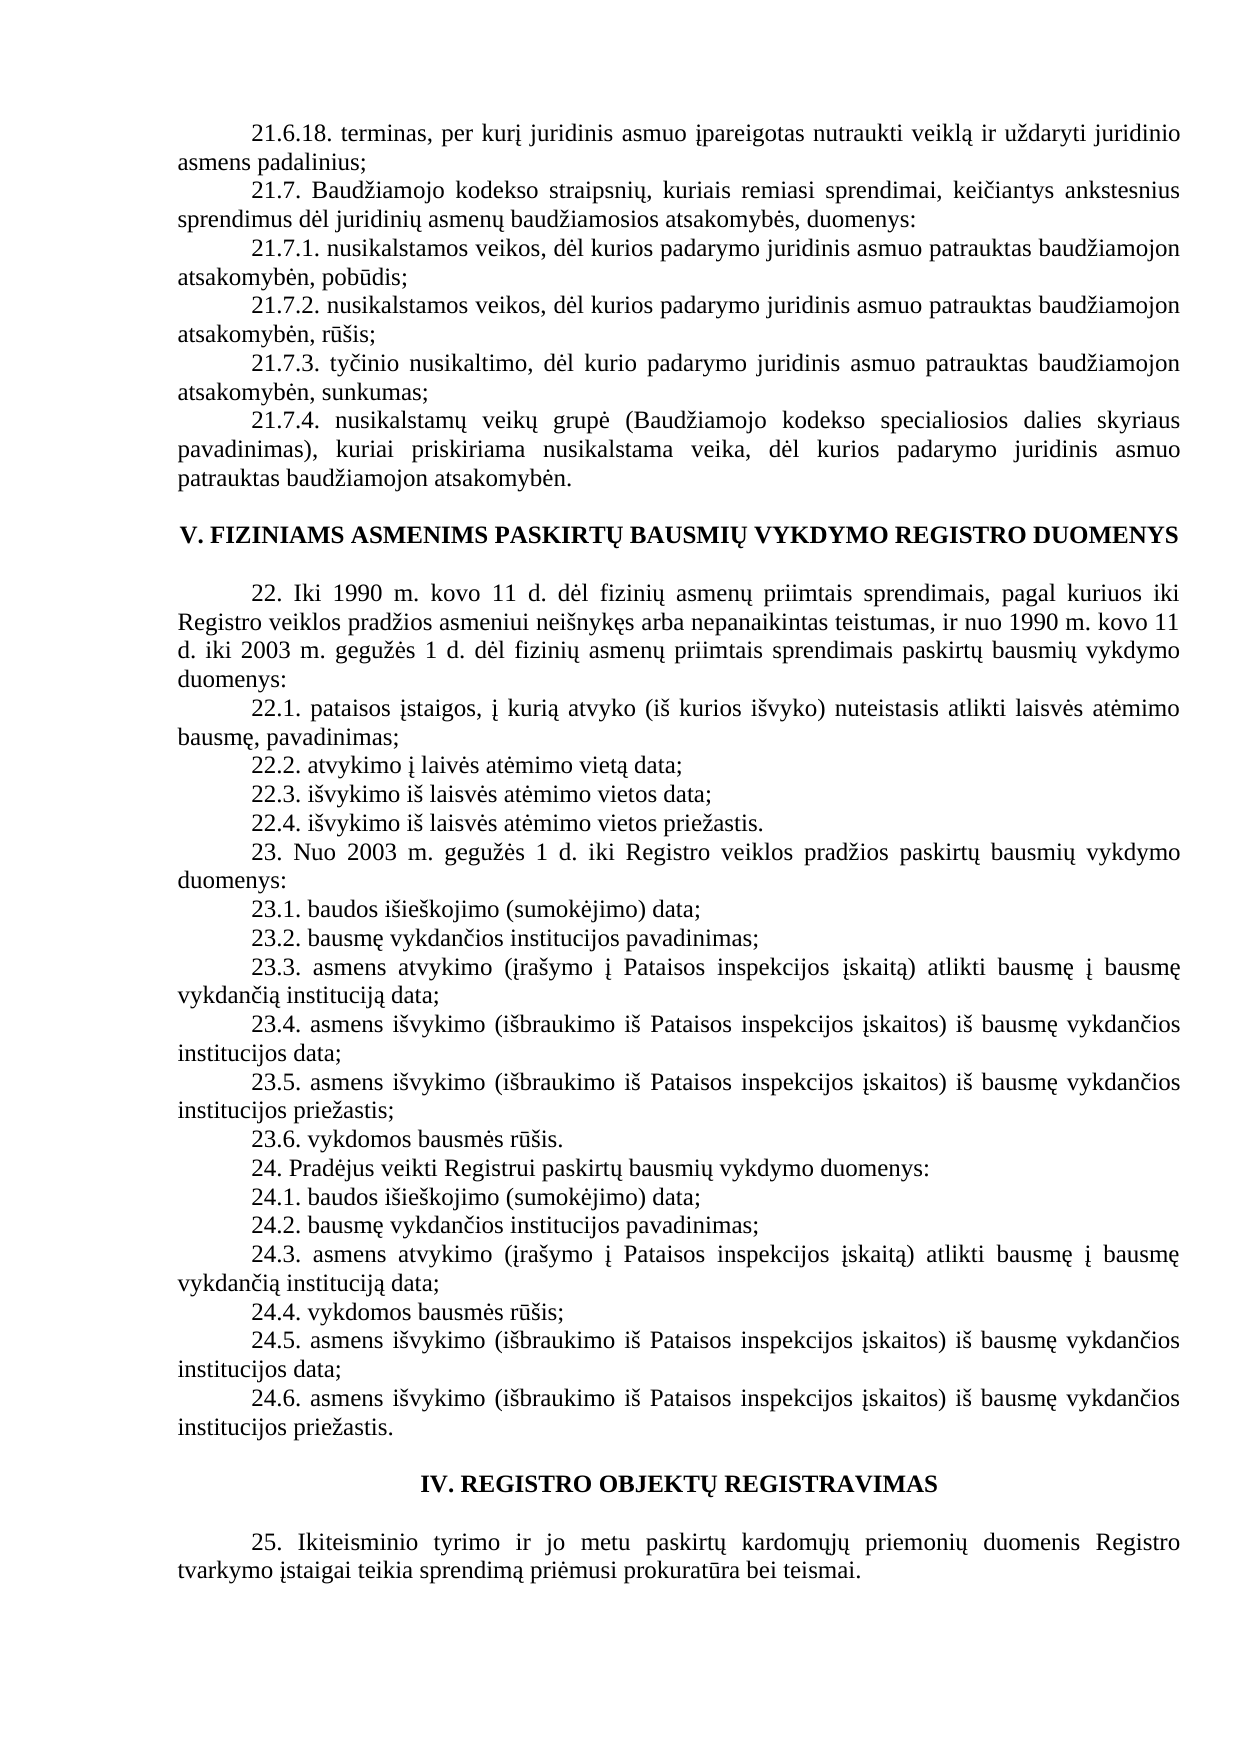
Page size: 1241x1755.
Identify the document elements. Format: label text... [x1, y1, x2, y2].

text 23. Nuo 2003 m. gegužės 1 d. iki Registro veiklos pradžios paskirtų bausmių vykdymo duomenys: [177, 837, 1181, 894]
text 24.6. asmens išvykimo (išbraukimo iš Pataisos inspekcijos įskaitos) iš bausmę vykdančios institucijos priežastis. [177, 1383, 1181, 1441]
text 24.3. asmens atvykimo (įrašymo į Pataisos inspekcijos įskaitą) atlikti bausmę į bausmę vykdančią instituciją data; [177, 1239, 1181, 1297]
text 21.7.4. nusikalstamų veikų grupė (Baudžiamojo kodekso specialiosios dalies skyriaus pavadinimas), kuriai priskiriama nusikalstama veika, dėl kurios padarymo juridinis asmuo patrauktas baudžiamojon atsakomybėn. [177, 406, 1181, 492]
text 23.5. asmens išvykimo (išbraukimo iš Pataisos inspekcijos įskaitos) iš bausmę vykdančios institucijos priežastis; [177, 1067, 1181, 1124]
text 23.3. asmens atvykimo (įrašymo į Pataisos inspekcijos įskaitą) atlikti bausmę į bausmę vykdančią instituciją data; [177, 952, 1181, 1009]
text 24.4. vykdomos bausmės rūšis; [177, 1297, 1181, 1326]
text 21.7.2. nusikalstamos veikos, dėl kurios padarymo juridinis asmuo patrauktas baudžiamojon atsakomybėn, rūšis; [177, 291, 1181, 348]
text 24.2. bausmę vykdančios institucijos pavadinimas; [177, 1211, 1181, 1239]
text 24.5. asmens išvykimo (išbraukimo iš Pataisos inspekcijos įskaitos) iš bausmę vykdančios institucijos data; [177, 1326, 1181, 1383]
text 23.2. bausmę vykdančios institucijos pavadinimas; [177, 923, 1181, 952]
text 23.4. asmens išvykimo (išbraukimo iš Pataisos inspekcijos įskaitos) iš bausmę vykdančios institucijos data; [177, 1009, 1181, 1067]
text 21.7. Baudžiamojo kodekso straipsnių, kuriais remiasi sprendimai, keičiantys ankstesnius sprendimus dėl juridinių asmenų baudžiamosios atsakomybės, duomenys: [177, 176, 1181, 233]
text IV. REGISTRO OBJEKTŲ REGISTRAVIMAS [177, 1469, 1181, 1498]
text 21.7.1. nusikalstamos veikos, dėl kurios padarymo juridinis asmuo patrauktas baudžiamojon atsakomybėn, pobūdis; [177, 233, 1181, 291]
text 24. Pradėjus veikti Registrui paskirtų bausmių vykdymo duomenys: [177, 1153, 1181, 1182]
text 21.7.3. tyčinio nusikaltimo, dėl kurio padarymo juridinis asmuo patrauktas baudžiamojon atsakomybėn, sunkumas; [177, 348, 1181, 406]
text 24.1. baudos išieškojimo (sumokėjimo) data; [177, 1182, 1181, 1211]
text 25. Ikiteisminio tyrimo ir jo metu paskirtų kardomųjų priemonių duomenis Registro tvarkymo įstaigai teikia sprendimą priėmusi prokuratūra bei teismai. [177, 1527, 1181, 1584]
text 23.6. vykdomos bausmės rūšis. [177, 1124, 1181, 1153]
text 22. Iki 1990 m. kovo 11 d. dėl fizinių asmenų priimtais sprendimais, pagal kuriuos iki Registro veiklos pradžios asmeniui neišnykęs arba nepanaikintas teistumas, ir nuo 1990 m. kovo 11 d. iki 2003 m. gegužės 1 d. dėl fizinių asmenų priimtais sprendimais paskirtų bausmių vykdymo duomenys: [177, 578, 1181, 693]
text 21.6.18. terminas, per kurį juridinis asmuo įpareigotas nutraukti veiklą ir uždaryti juridinio asmens padalinius; [177, 118, 1181, 176]
text 22.4. išvykimo iš laisvės atėmimo vietos priežastis. [177, 808, 1181, 837]
text 22.1. pataisos įstaigos, į kurią atvyko (iš kurios išvyko) nuteistasis atlikti laisvės atėmimo bausmę, pavadinimas; [177, 693, 1181, 751]
text 22.3. išvykimo iš laisvės atėmimo vietos data; [177, 779, 1181, 808]
text 22.2. atvykimo į laivės atėmimo vietą data; [177, 751, 1181, 779]
text 23.1. baudos išieškojimo (sumokėjimo) data; [177, 894, 1181, 923]
text V. FIZINIAMS ASMENIMS PASKIRTŲ BAUSMIŲ VYKDYMO REGISTRO DUOMENYS [177, 521, 1181, 549]
